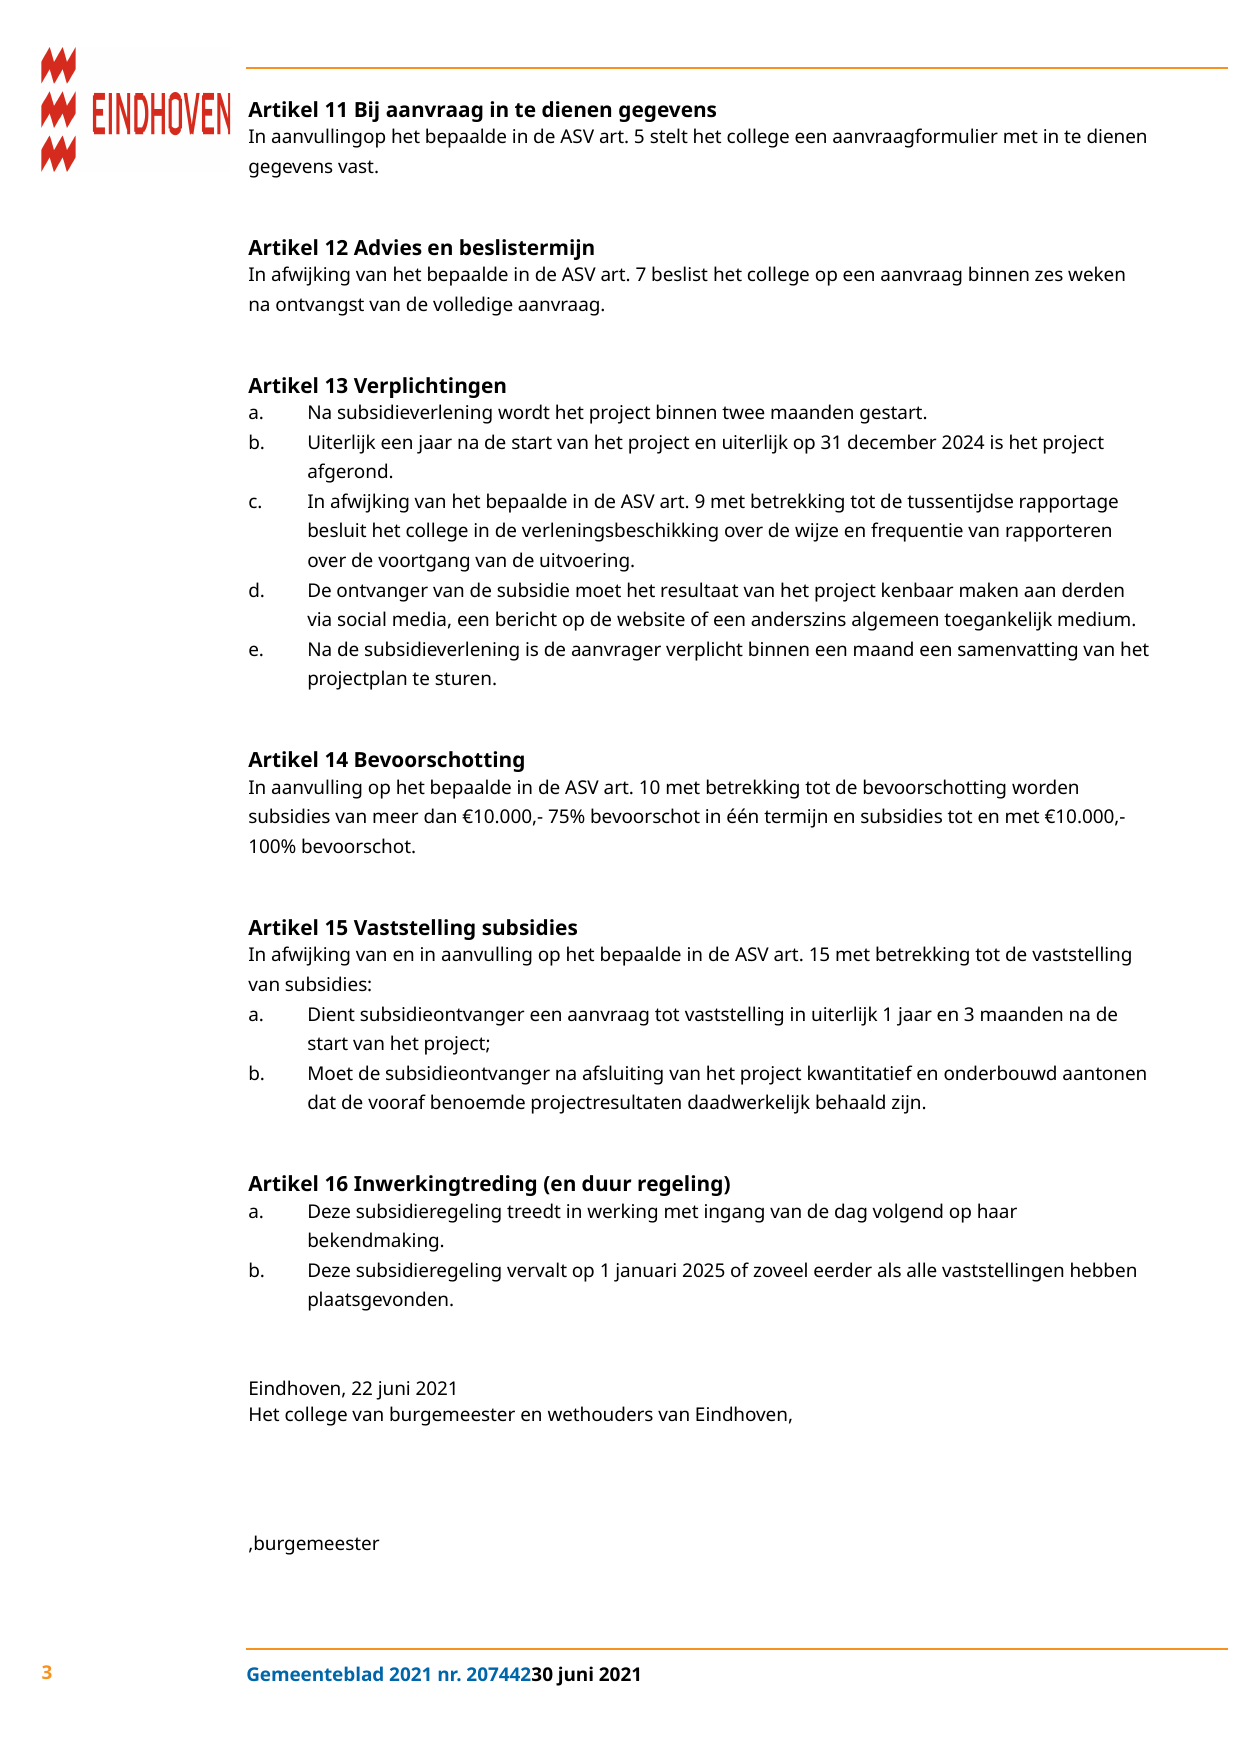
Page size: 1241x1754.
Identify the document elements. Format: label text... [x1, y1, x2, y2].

text Artikel 12 Advies en beslistermijn [248, 233, 1152, 261]
text Artikel 14 Bevoorschotting [248, 746, 1152, 774]
list In afwijking van het bepaalde in de ASV art. 9 met betrekking tot de tussentijdse rapportage besluit het college in de verleningsbeschikking over de wijze en frequentie van rapporteren over de voortgang van de uitvoering. [248, 488, 1152, 573]
text Artikel 15 Vaststelling subsidies [248, 913, 1152, 942]
text Artikel 13 Verplichtingen [248, 371, 1152, 399]
list Deze subsidieregeling treedt in werking met ingang van de dag volgend op haar bekendmaking. [248, 1198, 1152, 1253]
picture [41, 47, 231, 172]
text Artikel 11 Bij aanvraag in te dienen gegevens [248, 95, 1152, 123]
list Uiterlijk een jaar na de start van het project en uiterlijk op 31 december 2024 is het project afgerond. [248, 429, 1152, 484]
list Dient subsidieontvanger een aanvraag tot vaststelling in uiterlijk 1 jaar en 3 maanden na de start van het project; [248, 1001, 1152, 1056]
text In afwijking van het bepaalde in de ASV art. 7 beslist het college op een aanvraag binnen zes weken na ontvangst van de volledige aanvraag. [248, 261, 1152, 317]
list Deze subsidieregeling vervalt op 1 januari 2025 of zoveel eerder als alle vaststellingen hebben plaatsgevonden. [248, 1257, 1152, 1312]
text ,burgemeester [248, 1530, 1152, 1556]
list Na de subsidieverlening is de aanvrager verplicht binnen een maand een samenvatting van het projectplan te sturen. [248, 636, 1152, 691]
list Na subsidieverlening wordt het project binnen twee maanden gestart. [248, 399, 1152, 425]
text In aanvullingop het bepaalde in de ASV art. 5 stelt het college een aanvraagformulier met in te dienen gegevens vast. [248, 123, 1152, 178]
text In afwijking van en in aanvulling op het bepaalde in de ASV art. 15 met betrekking tot de vaststelling van subsidies: [248, 942, 1152, 997]
text Het college van burgemeester en wethouders van Eindhoven, [248, 1401, 1152, 1427]
list Moet de subsidieontvanger na afsluiting van het project kwantitatief en onderbouwd aantonen dat de vooraf benoemde projectresultaten daadwerkelijk behaald zijn. [248, 1060, 1152, 1115]
text In aanvulling op het bepaalde in de ASV art. 10 met betrekking tot de bevoorschotting worden subsidies van meer dan €10.000,- 75% bevoorschot in één termijn en subsidies tot en met €10.000,- 100% bevoorschot. [248, 774, 1152, 859]
text Eindhoven, 22 juni 2021 [248, 1375, 1152, 1401]
text Artikel 16 Inwerkingtreding (en duur regeling) [248, 1169, 1152, 1198]
list De ontvanger van de subsidie moet het resultaat van het project kenbaar maken aan derden via social media, een bericht op de website of een anderszins algemeen toegankelijk medium. [248, 577, 1152, 632]
